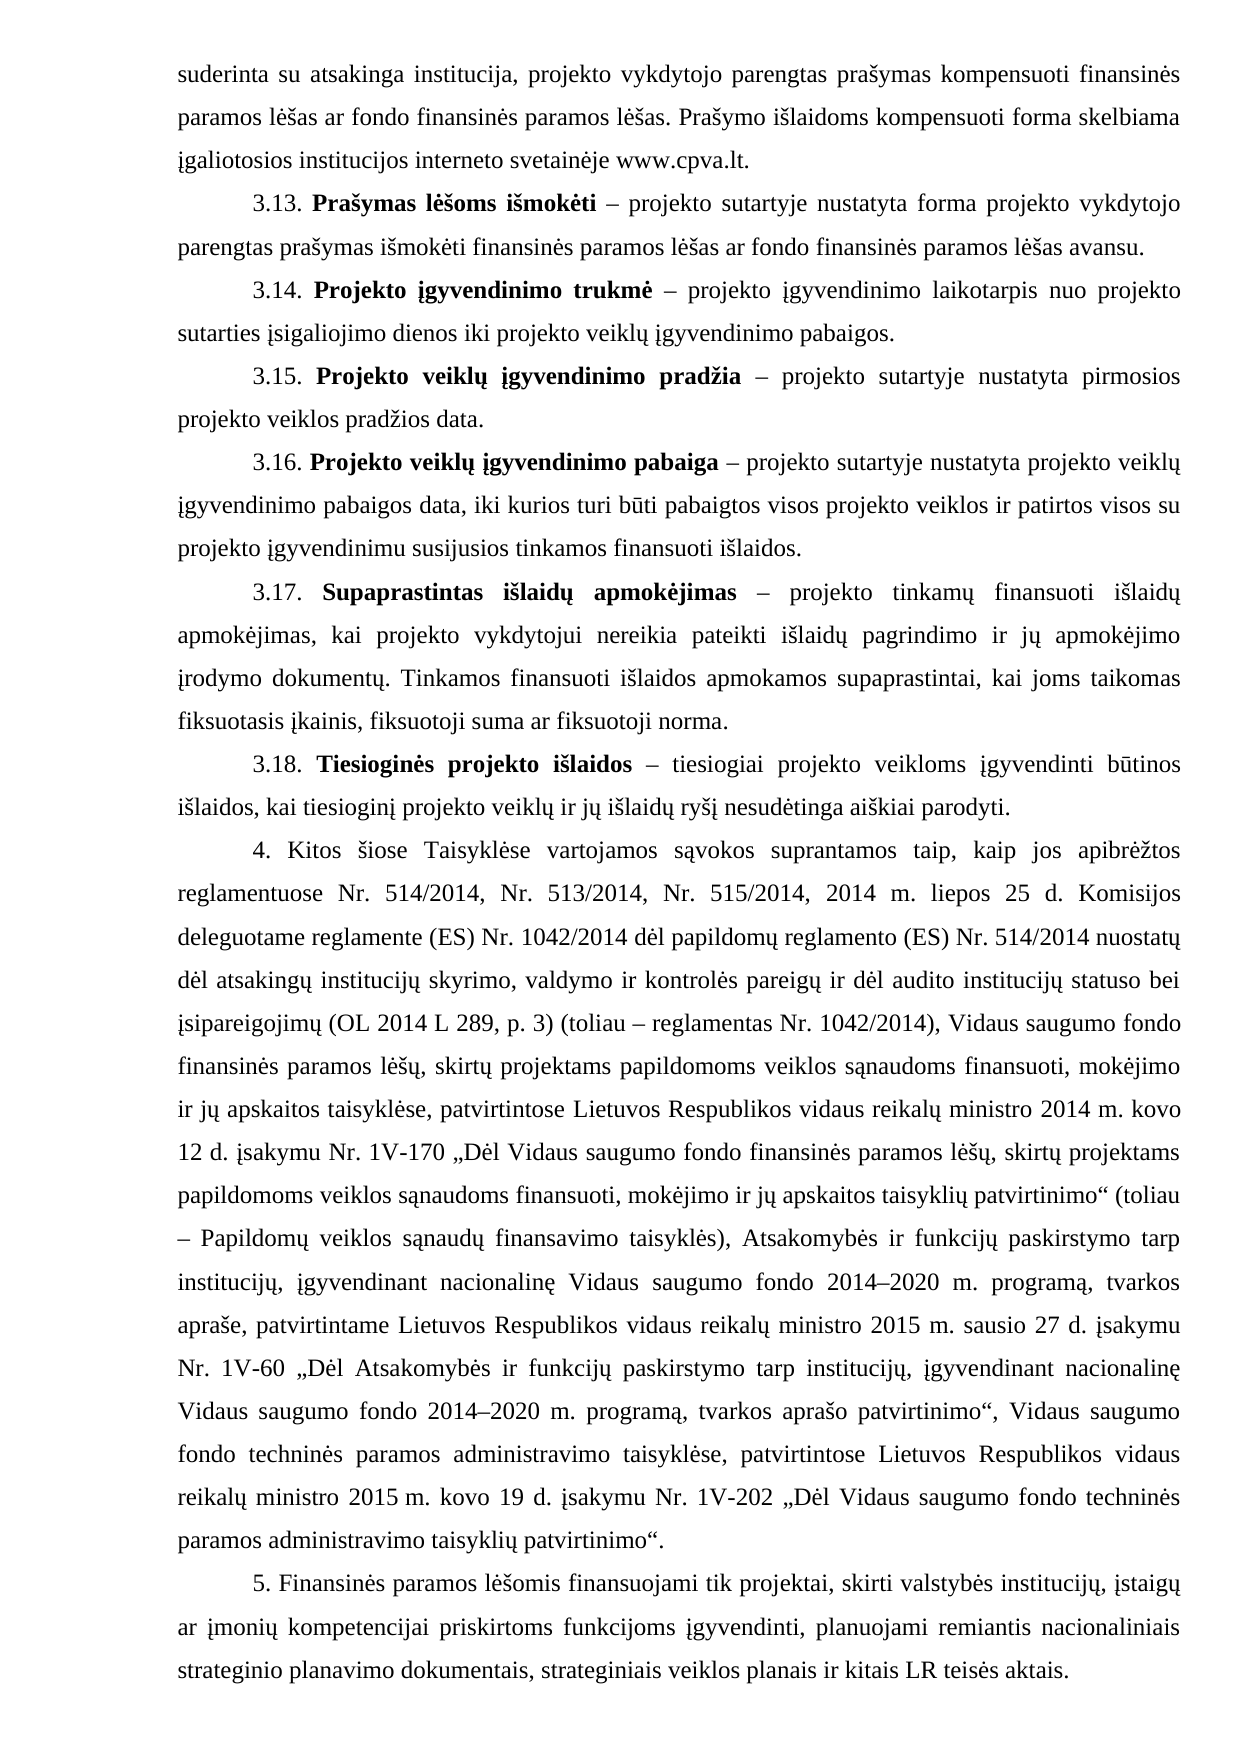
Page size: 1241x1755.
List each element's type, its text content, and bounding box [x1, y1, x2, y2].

text 3.14. Projekto įgyvendinimo trukmė – projekto įgyvendinimo laikotarpis nuo projekto sutarties įsigaliojimo dienos iki projekto veiklų įgyvendinimo pabaigos. [177, 275, 1181, 347]
text 3.16. Projekto veiklų įgyvendinimo pabaiga – projekto sutartyje nustatyta projekto veiklų įgyvendinimo pabaigos data, iki kurios turi būti pabaigtos visos projekto veiklos ir patirtos visos su projekto įgyvendinimu susijusios tinkamos finansuoti išlaidos. [177, 447, 1181, 562]
text 3.15. Projekto veiklų įgyvendinimo pradžia – projekto sutartyje nustatyta pirmosios projekto veiklos pradžios data. [177, 361, 1181, 433]
text 3.13. Prašymas lėšoms išmokėti – projekto sutartyje nustatyta forma projekto vykdytojo parengtas prašymas išmokėti finansinės paramos lėšas ar fondo finansinės paramos lėšas avansu. [177, 188, 1181, 260]
text 5. Finansinės paramos lėšomis finansuojami tik projektai, skirti valstybės institucijų, įstaigų ar įmonių kompetencijai priskirtoms funkcijoms įgyvendinti, planuojami remiantis nacionaliniais strateginio planavimo dokumentais, strateginiais veiklos planais ir kitais LR teisės aktais. [177, 1568, 1181, 1683]
text 3.18. Tiesioginės projekto išlaidos – tiesiogiai projekto veikloms įgyvendinti būtinos išlaidos, kai tiesioginį projekto veiklų ir jų išlaidų ryšį nesudėtinga aiškiai parodyti. [177, 749, 1181, 821]
text suderinta su atsakinga institucija, projekto vykdytojo parengtas prašymas kompensuoti finansinės paramos lėšas ar fondo finansinės paramos lėšas. Prašymo išlaidoms kompensuoti forma skelbiama įgaliotosios institucijos interneto svetainėje www.cpva.lt. [177, 59, 1181, 174]
text 4. Kitos šiose Taisyklėse vartojamos sąvokos suprantamos taip, kaip jos apibrėžtos reglamentuose Nr. 514/2014, Nr. 513/2014, Nr. 515/2014, 2014 m. liepos 25 d. Komisijos deleguotame reglamente (ES) Nr. 1042/2014 dėl papildomų reglamento (ES) Nr. 514/2014 nuostatų dėl atsakingų institucijų skyrimo, valdymo ir kontrolės pareigų ir dėl audito institucijų statuso bei įsipareigojimų (OL 2014 L 289, p. 3) (toliau – reglamentas Nr. 1042/2014), Vidaus saugumo fondo finansinės paramos lėšų, skirtų projektams papildomoms veiklos sąnaudoms finansuoti, mokėjimo ir jų apskaitos taisyklėse, patvirtintose Lietuvos Respublikos vidaus reikalų ministro 2014 m. kovo 12 d. įsakymu Nr. 1V-170 „Dėl Vidaus saugumo fondo finansinės paramos lėšų, skirtų projektams papildomoms veiklos sąnaudoms finansuoti, mokėjimo ir jų apskaitos taisyklių patvirtinimo“ (toliau – Papildomų veiklos sąnaudų finansavimo taisyklės), Atsakomybės ir funkcijų paskirstymo tarp institucijų, įgyvendinant nacionalinę Vidaus saugumo fondo 2014–2020 m. programą, tvarkos apraše, patvirtintame Lietuvos Respublikos vidaus reikalų ministro 2015 m. sausio 27 d. įsakymu Nr. 1V-60 „Dėl Atsakomybės ir funkcijų paskirstymo tarp institucijų, įgyvendinant nacionalinę Vidaus saugumo fondo 2014–2020 m. programą, tvarkos aprašo patvirtinimo“, Vidaus saugumo fondo techninės paramos administravimo taisyklėse, patvirtintose Lietuvos Respublikos vidaus reikalų ministro 2015 m. kovo 19 d. įsakymu Nr. 1V-202 „Dėl Vidaus saugumo fondo techninės paramos administravimo taisyklių patvirtinimo“. [177, 835, 1181, 1554]
text 3.17. Supaprastintas išlaidų apmokėjimas – projekto tinkamų finansuoti išlaidų apmokėjimas, kai projekto vykdytojui nereikia pateikti išlaidų pagrindimo ir jų apmokėjimo įrodymo dokumentų. Tinkamos finansuoti išlaidos apmokamos supaprastintai, kai joms taikomas fiksuotasis įkainis, fiksuotoji suma ar fiksuotoji norma. [177, 577, 1181, 735]
